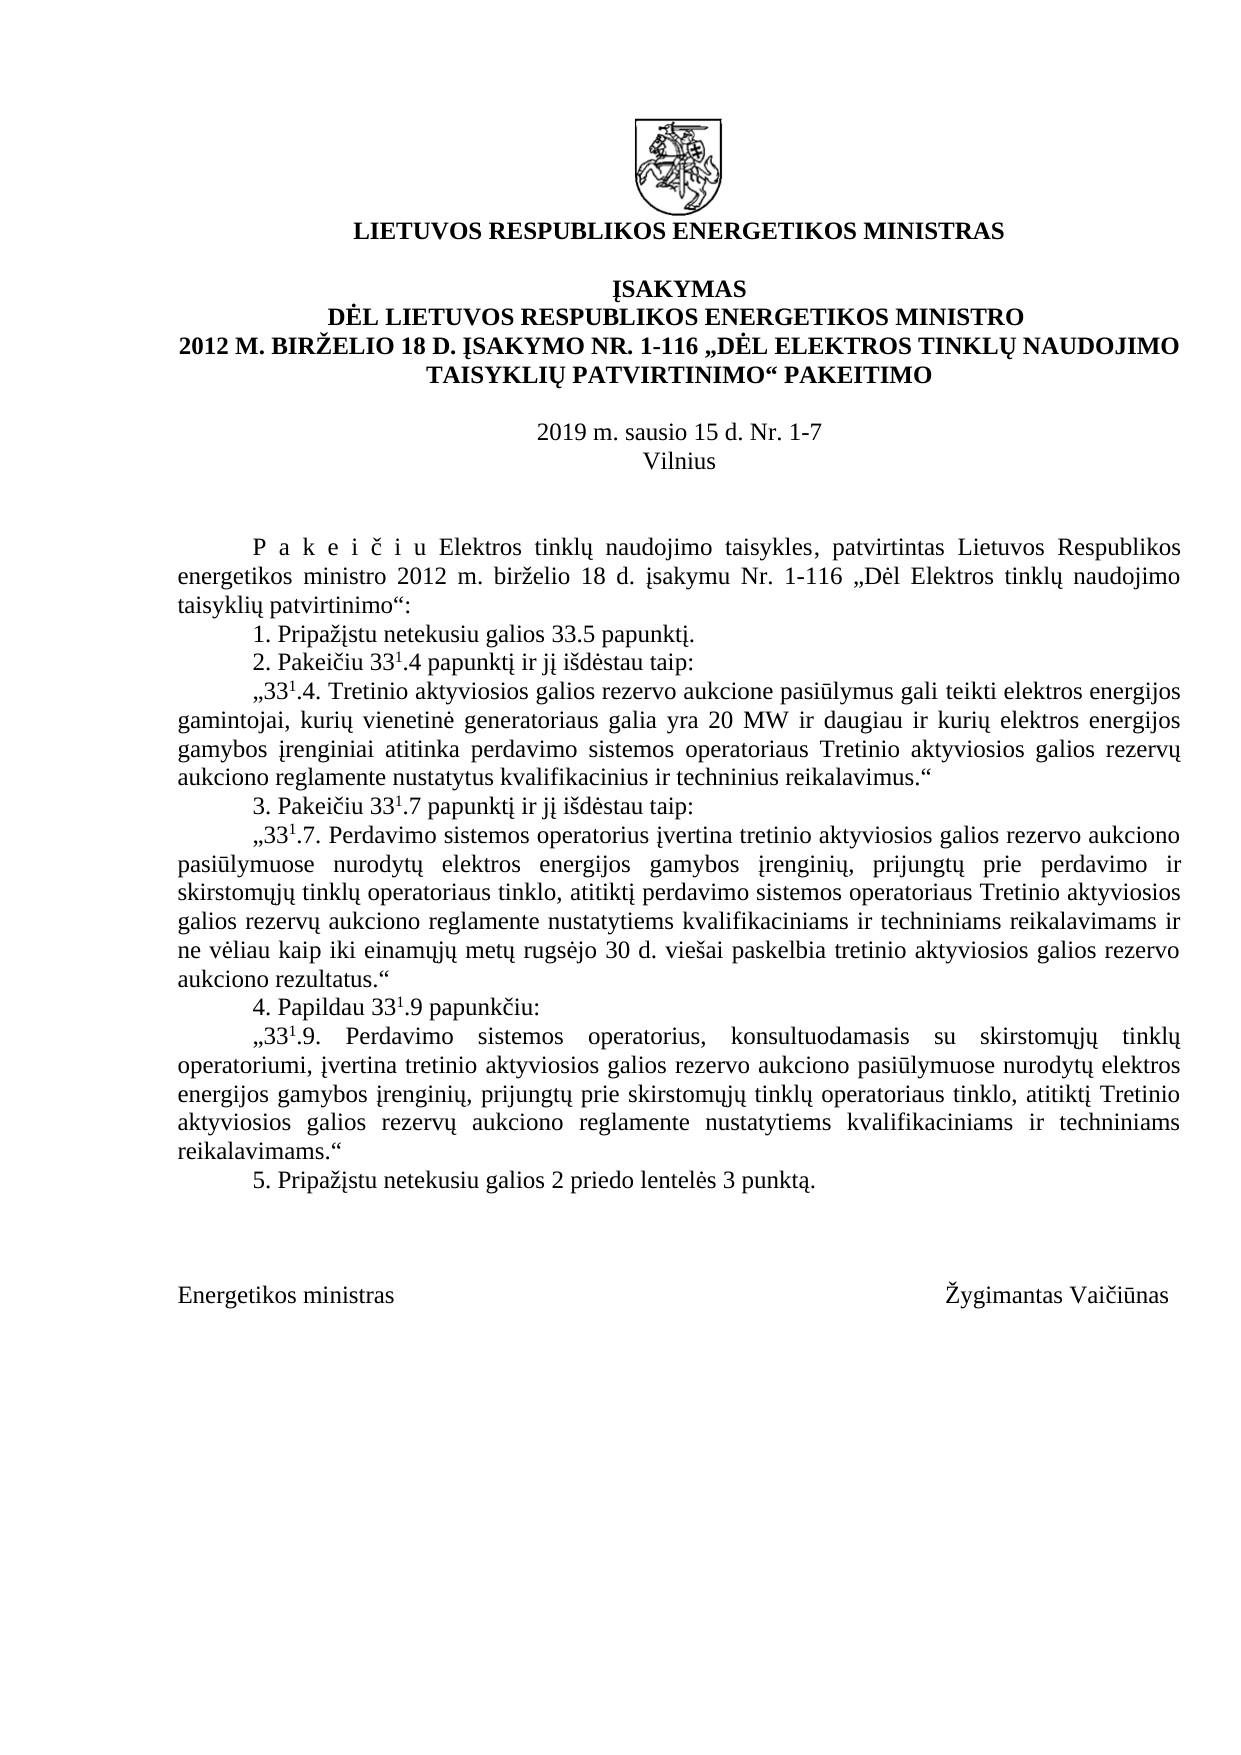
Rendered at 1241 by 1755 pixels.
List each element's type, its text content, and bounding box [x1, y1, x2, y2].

text DĖL LIETUVOS RESPUBLIKOS ENERGETIKOS MINISTRO 2012 M. BIRŽELIO 18 D. ĮSAKYMO NR. 1-116 „DĖL ELEKTROS TINKLŲ NAUDOJIMO TAISYKLIŲ PATVIRTINIMO“ PAKEITIMO [177, 302, 1181, 389]
text „331.4. Tretinio aktyviosios galios rezervo aukcione pasiūlymus gali teikti elektros energijos gamintojai, kurių vienetinė generatoriaus galia yra 20 MW ir daugiau ir kurių elektros energijos gamybos įrenginiai atitinka perdavimo sistemos operatoriaus Tretinio aktyviosios galios rezervų aukciono reglamente nustatytus kvalifikacinius ir techninius reikalavimus.“ [177, 676, 1181, 791]
text LIETUVOS RESPUBLIKOS ENERGETIKOS MINISTRAS [177, 216, 1181, 245]
text 2. Pakeičiu 331.4 papunktį ir jį išdėstau taip: [177, 647, 1181, 676]
text P a k e i č i u Elektros tinklų naudojimo taisykles, patvirtintas Lietuvos Respublikos energetikos ministro 2012 m. birželio 18 d. įsakymu Nr. 1-116 „Dėl Elektros tinklų naudojimo taisyklių patvirtinimo“: [177, 532, 1181, 619]
text 4. Papildau 331.9 papunkčiu: [177, 992, 1181, 1021]
text Energetikos ministras Žygimantas Vaičiūnas [177, 1280, 1181, 1309]
text 5. Pripažįstu netekusiu galios 2 priedo lentelės 3 punktą. [177, 1165, 1181, 1194]
text 3. Pakeičiu 331.7 papunktį ir jį išdėstau taip: [177, 791, 1181, 820]
text „331.9. Perdavimo sistemos operatorius, konsultuodamasis su skirstomųjų tinklų operatoriumi, įvertina tretinio aktyviosios galios rezervo aukciono pasiūlymuose nurodytų elektros energijos gamybos įrenginių, prijungtų prie skirstomųjų tinklų operatoriaus tinklo, atitiktį Tretinio aktyviosios galios rezervų aukciono reglamente nustatytiems kvalifikaciniams ir techniniams reikalavimams.“ [177, 1021, 1181, 1165]
text „331.7. Perdavimo sistemos operatorius įvertina tretinio aktyviosios galios rezervo aukciono pasiūlymuose nurodytų elektros energijos gamybos įrenginių, prijungtų prie perdavimo ir skirstomųjų tinklų operatoriaus tinklo, atitiktį perdavimo sistemos operatoriaus Tretinio aktyviosios galios rezervų aukciono reglamente nustatytiems kvalifikaciniams ir techniniams reikalavimams ir ne vėliau kaip iki einamųjų metų rugsėjo 30 d. viešai paskelbia tretinio aktyviosios galios rezervo aukciono rezultatus.“ [177, 820, 1181, 992]
text 1. Pripažįstu netekusiu galios 33.5 papunktį. [177, 619, 1181, 647]
text Vilnius [177, 446, 1181, 475]
text 2019 m. sausio 15 d. Nr. 1-7 [177, 417, 1181, 446]
text įsakymas [177, 274, 1181, 302]
